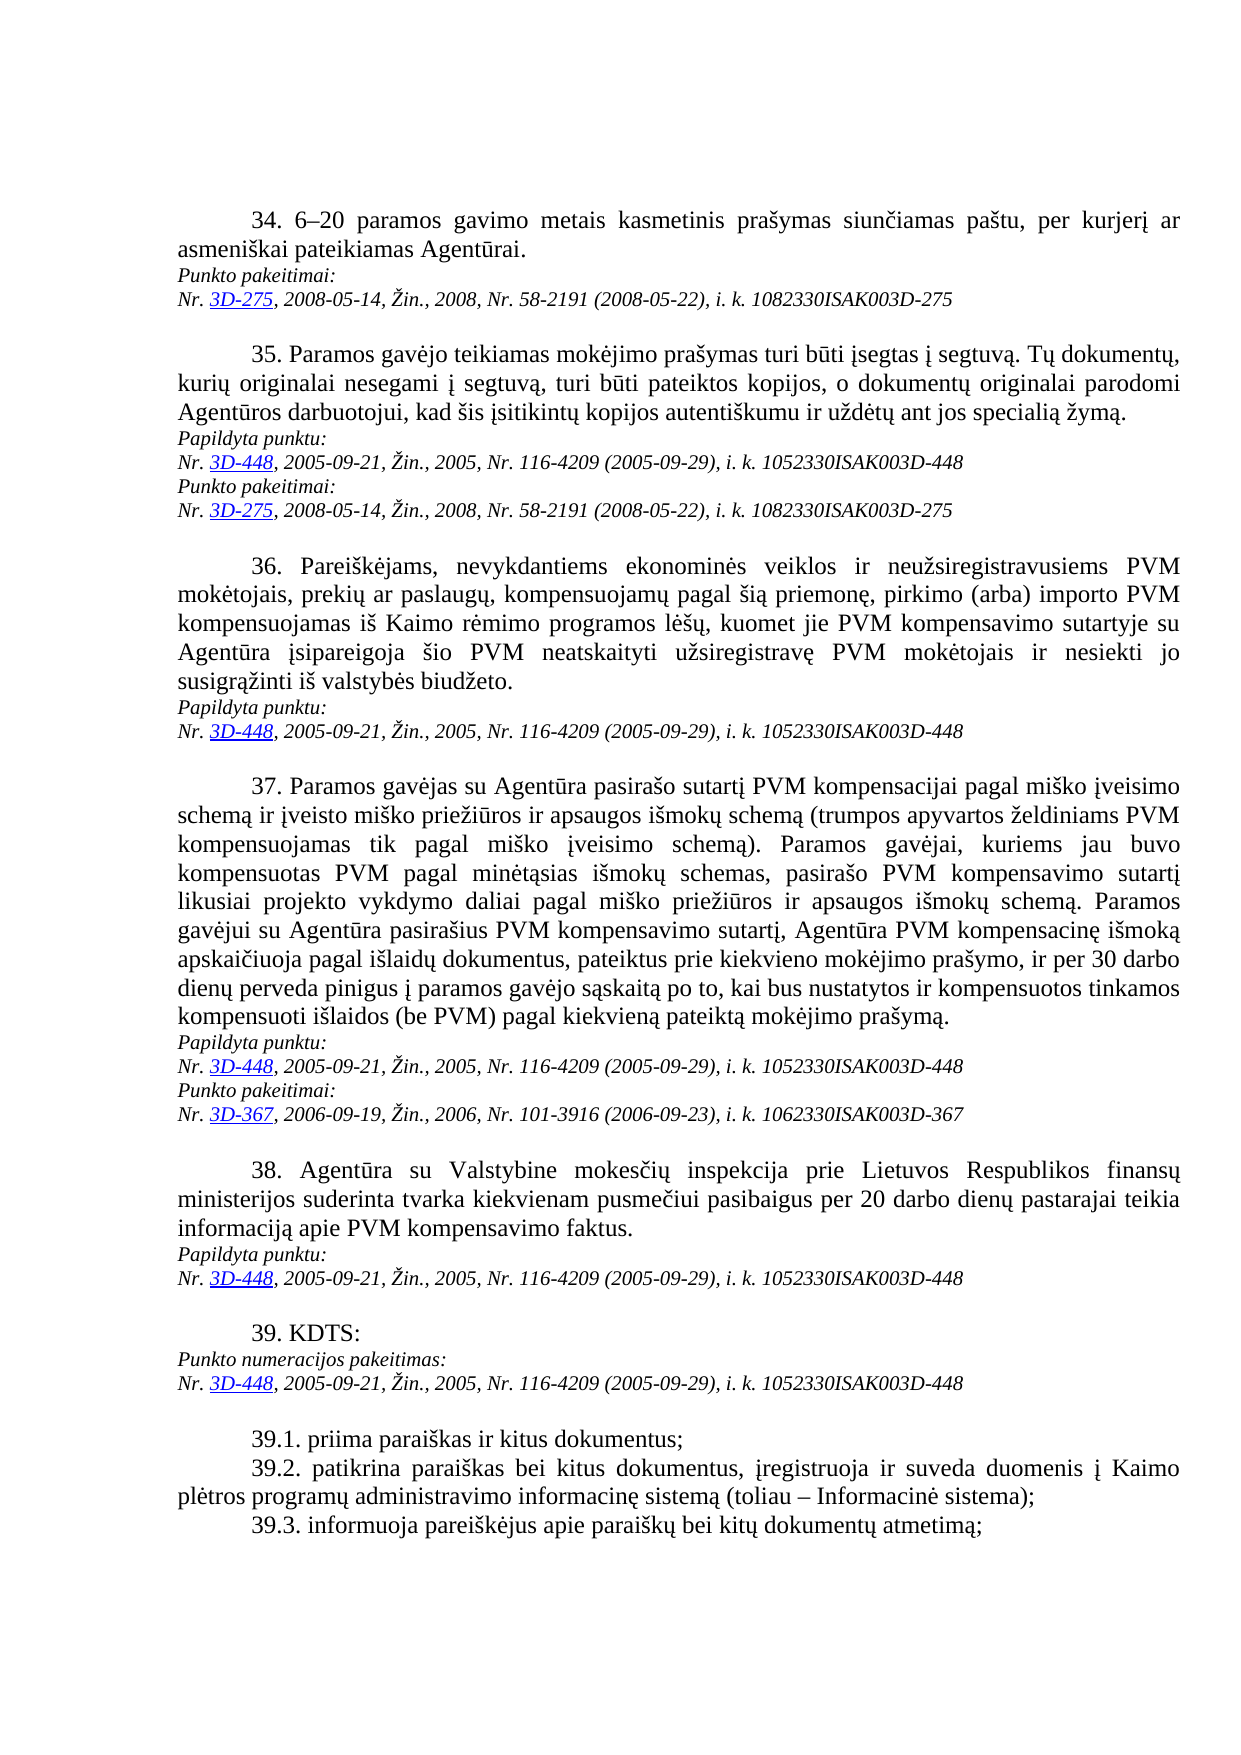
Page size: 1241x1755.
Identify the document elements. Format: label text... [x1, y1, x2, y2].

text 34. 6–20 paramos gavimo metais kasmetinis prašymas siunčiamas paštu, per kurjerį ar asmeniškai pateikiamas Agentūrai. [177, 205, 1181, 263]
text Papildyta punktu: [177, 694, 1181, 719]
text Punkto pakeitimai: [177, 474, 1181, 498]
text Nr. 3D-275, 2008-05-14, Žin., 2008, Nr. 58-2191 (2008-05-22), i. k. 1082330ISAK003D-275 [177, 287, 1181, 311]
text 39.2. patikrina paraiškas bei kitus dokumentus, įregistruoja ir suveda duomenis į Kaimo plėtros programų administravimo informacinę sistemą (toliau – Informacinė sistema); [177, 1453, 1181, 1510]
text 39.1. priima paraiškas ir kitus dokumentus; [177, 1424, 1181, 1453]
text Punkto pakeitimai: [177, 263, 1181, 287]
text Papildyta punktu: [177, 1241, 1181, 1266]
text Punkto numeracijos pakeitimas: [177, 1347, 1181, 1371]
text 36. Pareiškėjams, nevykdantiems ekonominės veiklos ir neužsiregistravusiems PVM mokėtojais, prekių ar paslaugų, kompensuojamų pagal šią priemonę, pirkimo (arba) importo PVM kompensuojamas iš Kaimo rėmimo programos lėšų, kuomet jie PVM kompensavimo sutartyje su Agentūra įsipareigoja šio PVM neatskaityti užsiregistravę PVM mokėtojais ir nesiekti jo susigrąžinti iš valstybės biudžeto. [177, 551, 1181, 694]
text Nr. 3D-367, 2006-09-19, Žin., 2006, Nr. 101-3916 (2006-09-23), i. k. 1062330ISAK003D-367 [177, 1102, 1181, 1126]
text 37. Paramos gavėjas su Agentūra pasirašo sutartį PVM kompensacijai pagal miško įveisimo schemą ir įveisto miško priežiūros ir apsaugos išmokų schemą (trumpos apyvartos želdiniams PVM kompensuojamas tik pagal miško įveisimo schemą). Paramos gavėjai, kuriems jau buvo kompensuotas PVM pagal minėtąsias išmokų schemas, pasirašo PVM kompensavimo sutartį likusiai projekto vykdymo daliai pagal miško priežiūros ir apsaugos išmokų schemą. Paramos gavėjui su Agentūra pasirašius PVM kompensavimo sutartį, Agentūra PVM kompensacinę išmoką apskaičiuoja pagal išlaidų dokumentus, pateiktus prie kiekvieno mokėjimo prašymo, ir per 30 darbo dienų perveda pinigus į paramos gavėjo sąskaitą po to, kai bus nustatytos ir kompensuotos tinkamos kompensuoti išlaidos (be PVM) pagal kiekvieną pateiktą mokėjimo prašymą. [177, 771, 1181, 1030]
text Nr. 3D-448, 2005-09-21, Žin., 2005, Nr. 116-4209 (2005-09-29), i. k. 1052330ISAK003D-448 [177, 719, 1181, 743]
text Nr. 3D-448, 2005-09-21, Žin., 2005, Nr. 116-4209 (2005-09-29), i. k. 1052330ISAK003D-448 [177, 1371, 1181, 1395]
text Nr. 3D-448, 2005-09-21, Žin., 2005, Nr. 116-4209 (2005-09-29), i. k. 1052330ISAK003D-448 [177, 450, 1181, 474]
text 38. Agentūra su Valstybine mokesčių inspekcija prie Lietuvos Respublikos finansų ministerijos suderinta tvarka kiekvienam pusmečiui pasibaigus per 20 darbo dienų pastarajai teikia informaciją apie PVM kompensavimo faktus. [177, 1155, 1181, 1241]
text 35. Paramos gavėjo teikiamas mokėjimo prašymas turi būti įsegtas į segtuvą. Tų dokumentų, kurių originalai nesegami į segtuvą, turi būti pateiktos kopijos, o dokumentų originalai parodomi Agentūros darbuotojui, kad šis įsitikintų kopijos autentiškumu ir uždėtų ant jos specialią žymą. [177, 339, 1181, 426]
text Papildyta punktu: [177, 426, 1181, 450]
text 39.3. informuoja pareiškėjus apie paraiškų bei kitų dokumentų atmetimą; [177, 1510, 1181, 1539]
text Punkto pakeitimai: [177, 1078, 1181, 1102]
text Nr. 3D-448, 2005-09-21, Žin., 2005, Nr. 116-4209 (2005-09-29), i. k. 1052330ISAK003D-448 [177, 1054, 1181, 1078]
text Nr. 3D-448, 2005-09-21, Žin., 2005, Nr. 116-4209 (2005-09-29), i. k. 1052330ISAK003D-448 [177, 1266, 1181, 1289]
text Papildyta punktu: [177, 1030, 1181, 1054]
text 39. KDTS: [177, 1318, 1181, 1347]
text Nr. 3D-275, 2008-05-14, Žin., 2008, Nr. 58-2191 (2008-05-22), i. k. 1082330ISAK003D-275 [177, 498, 1181, 522]
